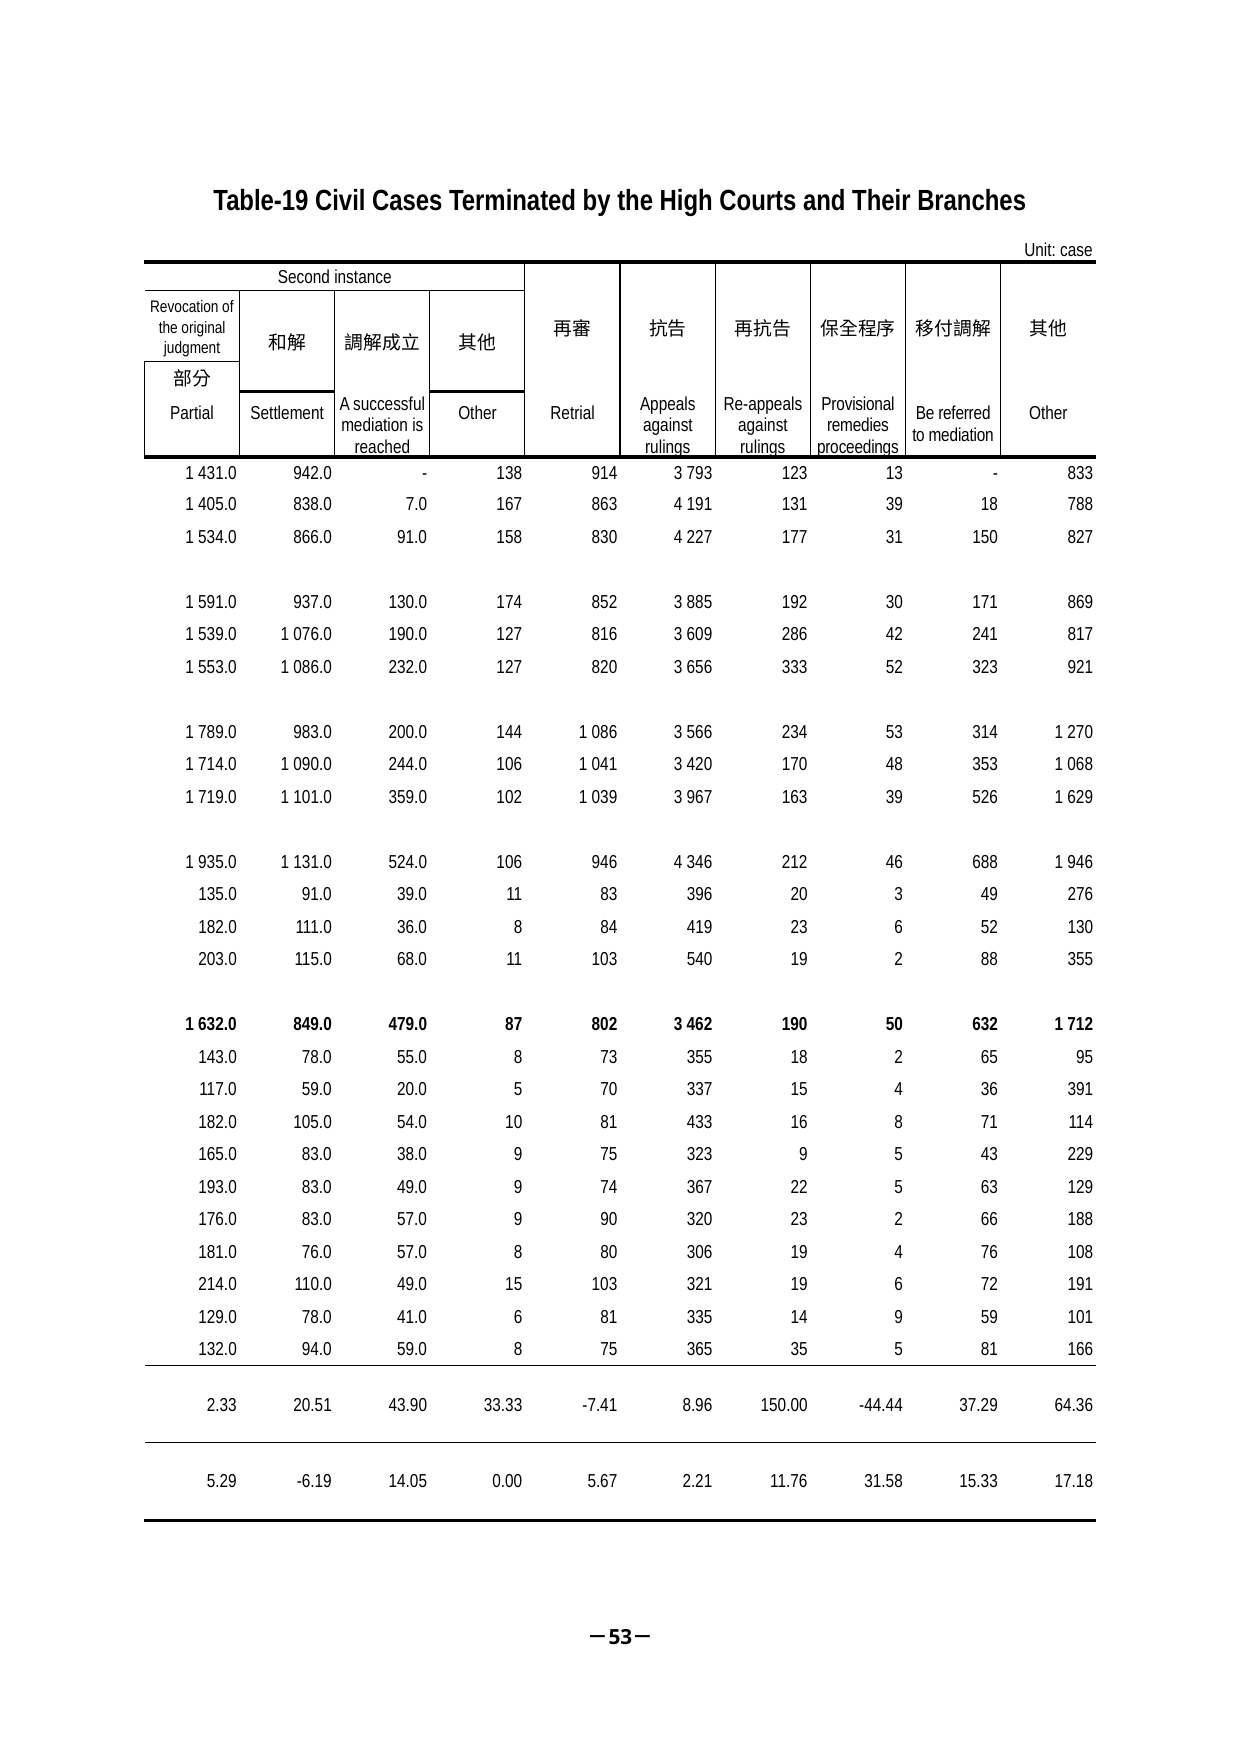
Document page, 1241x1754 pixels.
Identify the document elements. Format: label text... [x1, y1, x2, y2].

table_cell 52 [810, 650, 905, 683]
table_cell Revocation of the original judgment [144, 290, 239, 361]
table_cell 8 [810, 1105, 905, 1138]
table_cell 802 [525, 1008, 620, 1040]
table_cell 90 [525, 1203, 620, 1235]
table_cell 35 [715, 1333, 810, 1365]
table_cell 833 [1001, 459, 1096, 488]
table_cell 53 [810, 715, 905, 748]
table_cell 4 [810, 1235, 905, 1268]
table_cell 193.0 [144, 1170, 239, 1203]
table_cell 11 [430, 943, 525, 975]
table_cell [144, 813, 239, 845]
table_cell Other [430, 393, 524, 455]
table_cell 37.29 [905, 1366, 1001, 1442]
table_cell 6 [810, 1268, 905, 1300]
table_cell 18 [715, 1040, 810, 1073]
table_cell 852 [525, 585, 620, 618]
table_cell 942.0 [239, 459, 334, 488]
table_cell [239, 975, 334, 1008]
table_cell Partial [145, 390, 239, 455]
table_cell 43 [905, 1138, 1001, 1170]
table_cell 1 935.0 [144, 845, 239, 878]
table_cell -44.44 [810, 1366, 905, 1442]
table_cell [239, 683, 334, 715]
table_cell 33.33 [430, 1366, 525, 1442]
table_cell 76.0 [239, 1235, 334, 1268]
table_cell 863 [525, 488, 620, 520]
table_cell 117.0 [144, 1073, 239, 1105]
table_cell 6 [810, 910, 905, 943]
table_cell 1 553.0 [144, 650, 239, 683]
table_cell 19 [715, 1235, 810, 1268]
table_cell 306 [620, 1235, 715, 1268]
table_cell 5.67 [525, 1443, 620, 1519]
table_cell [525, 553, 620, 585]
table_cell 3 462 [620, 1008, 715, 1040]
table_cell 323 [620, 1138, 715, 1170]
table_cell -6.19 [239, 1443, 334, 1519]
table_cell [810, 975, 905, 1008]
table_cell [715, 553, 810, 585]
table_cell 1 431.0 [144, 459, 239, 488]
table_cell 114 [1001, 1105, 1096, 1138]
table_cell 1 086 [525, 715, 620, 748]
table_cell 52 [905, 910, 1001, 943]
table_cell 2.21 [620, 1443, 715, 1519]
table_cell Re-appeals against rulings [716, 390, 810, 455]
table_cell 110.0 [239, 1268, 334, 1300]
table_cell 1 629 [1001, 780, 1096, 813]
table_cell 11.76 [715, 1443, 810, 1519]
table_cell 1 632.0 [144, 1008, 239, 1040]
table_cell 49.0 [335, 1170, 430, 1203]
table_header 再審 [525, 264, 619, 390]
table_cell 320 [620, 1203, 715, 1235]
text Table-19 Civil Cases Terminated by the High Courts and Their Branches [148, 183, 1092, 217]
table_cell 9 [715, 1138, 810, 1170]
table_cell 244.0 [335, 748, 430, 780]
table_cell 212 [715, 845, 810, 878]
table_cell 17.18 [1001, 1443, 1096, 1519]
table_cell 946 [525, 845, 620, 878]
table_cell 2.33 [144, 1365, 239, 1442]
table_cell 827 [1001, 520, 1096, 553]
table_cell 921 [1001, 650, 1096, 683]
table_cell 1 090.0 [239, 748, 334, 780]
table_cell [144, 553, 239, 585]
table_cell Settlement [240, 393, 334, 455]
table_cell 31.58 [810, 1443, 905, 1519]
table_cell 3 420 [620, 748, 715, 780]
table_cell [525, 975, 620, 1008]
table_cell 359.0 [335, 780, 430, 813]
table_cell 3 566 [620, 715, 715, 748]
table_cell 335 [620, 1300, 715, 1333]
table_cell Retrial [525, 390, 619, 455]
table_cell [525, 813, 620, 845]
table_cell 1 101.0 [239, 780, 334, 813]
table_cell [430, 813, 525, 845]
table_cell 866.0 [239, 520, 334, 553]
table_cell [715, 813, 810, 845]
table_cell [1001, 683, 1096, 715]
table_cell 1 270 [1001, 715, 1096, 748]
table_cell 3 885 [620, 585, 715, 618]
table_cell 869 [1001, 585, 1096, 618]
table_cell [335, 813, 430, 845]
table_cell 365 [620, 1333, 715, 1365]
table_cell 95 [1001, 1040, 1096, 1073]
table_cell 81 [905, 1333, 1001, 1365]
table_cell 91.0 [335, 520, 430, 553]
table_cell 333 [715, 650, 810, 683]
table_cell 200.0 [335, 715, 430, 748]
table_cell 314 [905, 715, 1001, 748]
table_cell 9 [430, 1203, 525, 1235]
table_cell 83 [525, 878, 620, 910]
table_cell 286 [715, 618, 810, 650]
table_cell 70 [525, 1073, 620, 1105]
table_cell 2 [810, 943, 905, 975]
table_cell 4 346 [620, 845, 715, 878]
table_cell 127 [430, 618, 525, 650]
table_cell [430, 553, 525, 585]
table_cell 76 [905, 1235, 1001, 1268]
table_cell -7.41 [525, 1366, 620, 1442]
table_cell 59 [905, 1300, 1001, 1333]
table_cell 39 [810, 488, 905, 520]
table_cell 144 [430, 715, 525, 748]
table_cell 1 712 [1001, 1008, 1096, 1040]
table_cell 103 [525, 1268, 620, 1300]
table_cell 48 [810, 748, 905, 780]
table_cell [525, 683, 620, 715]
table_cell 1 591.0 [144, 585, 239, 618]
table_cell 5 [810, 1333, 905, 1365]
table_header 保全程序 [811, 264, 905, 390]
table_cell 78.0 [239, 1040, 334, 1073]
table_cell 其他 [430, 291, 524, 390]
table_cell 103 [525, 943, 620, 975]
table_cell [810, 683, 905, 715]
table_cell [239, 813, 334, 845]
table_cell 540 [620, 943, 715, 975]
table_cell 83.0 [239, 1203, 334, 1235]
table_cell 42 [810, 618, 905, 650]
table_cell 83.0 [239, 1138, 334, 1170]
table_cell 78.0 [239, 1300, 334, 1333]
table_cell 66 [905, 1203, 1001, 1235]
table_cell 337 [620, 1073, 715, 1105]
table_cell 72 [905, 1268, 1001, 1300]
table_cell 3 609 [620, 618, 715, 650]
table_cell 41.0 [335, 1300, 430, 1333]
table_cell 367 [620, 1170, 715, 1203]
table_cell 63 [905, 1170, 1001, 1203]
table_cell 820 [525, 650, 620, 683]
table_cell 983.0 [239, 715, 334, 748]
table_cell 87 [430, 1008, 525, 1040]
table_cell 10 [430, 1105, 525, 1138]
table_cell [335, 553, 430, 585]
table_cell [239, 553, 334, 585]
table_cell 106 [430, 845, 525, 878]
table_cell 276 [1001, 878, 1096, 910]
table_cell [905, 975, 1001, 1008]
table_cell 190.0 [335, 618, 430, 650]
table_header 其他 [1001, 264, 1096, 390]
table_cell 81 [525, 1300, 620, 1333]
table_cell 80 [525, 1235, 620, 1268]
table_cell 2 [810, 1040, 905, 1073]
table_cell 1 068 [1001, 748, 1096, 780]
table_cell 115.0 [239, 943, 334, 975]
table_cell [810, 553, 905, 585]
table_cell 170 [715, 748, 810, 780]
table_cell 1 719.0 [144, 780, 239, 813]
table_cell 101 [1001, 1300, 1096, 1333]
table_cell 11 [430, 878, 525, 910]
table_cell 632 [905, 1008, 1001, 1040]
table_cell 8 [430, 910, 525, 943]
table_cell [430, 975, 525, 1008]
table_header 抗告 [621, 264, 715, 390]
table_cell 106 [430, 748, 525, 780]
table_cell 1 946 [1001, 845, 1096, 878]
table_cell 4 227 [620, 520, 715, 553]
table_cell 830 [525, 520, 620, 553]
table_cell 479.0 [335, 1008, 430, 1040]
table_cell 43.90 [335, 1366, 430, 1442]
table_cell 2 [810, 1203, 905, 1235]
table_cell 229 [1001, 1138, 1096, 1170]
table_cell 1 041 [525, 748, 620, 780]
table_cell [620, 553, 715, 585]
table_cell 14.05 [335, 1443, 430, 1519]
table_cell 59.0 [239, 1073, 334, 1105]
table_cell 46 [810, 845, 905, 878]
table_cell 1 039 [525, 780, 620, 813]
table_cell 232.0 [335, 650, 430, 683]
table_cell 177 [715, 520, 810, 553]
table_cell 9 [430, 1170, 525, 1203]
table_cell [430, 683, 525, 715]
table_cell 150.00 [715, 1366, 810, 1442]
table_cell Other [1001, 390, 1096, 455]
table_cell [905, 553, 1001, 585]
table_cell 15 [430, 1268, 525, 1300]
table_cell 182.0 [144, 910, 239, 943]
table_cell 158 [430, 520, 525, 553]
table_cell 23 [715, 910, 810, 943]
table_cell 174 [430, 585, 525, 618]
table_cell Appeals against rulings [621, 390, 715, 455]
table_cell [620, 975, 715, 1008]
table_cell 181.0 [144, 1235, 239, 1268]
table_cell 203.0 [144, 943, 239, 975]
table_cell 131 [715, 488, 810, 520]
table_cell 816 [525, 618, 620, 650]
table_cell 31 [810, 520, 905, 553]
table_cell 59.0 [335, 1333, 430, 1365]
table_cell [1001, 553, 1096, 585]
table_cell 171 [905, 585, 1001, 618]
table_cell 84 [525, 910, 620, 943]
table_cell 68.0 [335, 943, 430, 975]
table_cell 57.0 [335, 1235, 430, 1268]
table_cell 5 [810, 1138, 905, 1170]
table_cell 5 [430, 1073, 525, 1105]
table_cell 65 [905, 1040, 1001, 1073]
table_cell 105.0 [239, 1105, 334, 1138]
table_cell 132.0 [144, 1333, 239, 1365]
table_cell 22 [715, 1170, 810, 1203]
table_cell 75 [525, 1138, 620, 1170]
table_cell 4 [810, 1073, 905, 1105]
table_cell 57.0 [335, 1203, 430, 1235]
table_cell 1 405.0 [144, 488, 239, 520]
table_cell 150 [905, 520, 1001, 553]
table_cell 15.33 [905, 1443, 1001, 1519]
table_cell 1 534.0 [144, 520, 239, 553]
table_cell 688 [905, 845, 1001, 878]
table_cell 1 789.0 [144, 715, 239, 748]
table_cell 323 [905, 650, 1001, 683]
table_cell 1 714.0 [144, 748, 239, 780]
table_cell 49 [905, 878, 1001, 910]
table_cell 8.96 [620, 1366, 715, 1442]
table_cell 188 [1001, 1203, 1096, 1235]
table_cell 1 131.0 [239, 845, 334, 878]
table_header Second instance [144, 264, 524, 290]
table_cell 111.0 [239, 910, 334, 943]
table_cell 30 [810, 585, 905, 618]
table_cell 321 [620, 1268, 715, 1300]
table_cell 838.0 [239, 488, 334, 520]
table_cell 355 [1001, 943, 1096, 975]
text Unit: case [148, 242, 1092, 260]
table_cell 16 [715, 1105, 810, 1138]
table_cell 4 191 [620, 488, 715, 520]
table_cell 74 [525, 1170, 620, 1203]
table_cell A successful mediation is reached [335, 390, 429, 455]
table_cell 36.0 [335, 910, 430, 943]
table_cell 38.0 [335, 1138, 430, 1170]
table_cell 64.36 [1001, 1366, 1096, 1442]
table_cell 部分 [145, 362, 239, 390]
table_cell 214.0 [144, 1268, 239, 1300]
table_cell 108 [1001, 1235, 1096, 1268]
table_cell 3 [810, 878, 905, 910]
table_cell 788 [1001, 488, 1096, 520]
table_cell 和解 [240, 291, 334, 390]
table_cell 165.0 [144, 1138, 239, 1170]
table_cell 73 [525, 1040, 620, 1073]
table_cell 138 [430, 459, 525, 488]
table_cell 14 [715, 1300, 810, 1333]
table_cell 23 [715, 1203, 810, 1235]
table_cell 524.0 [335, 845, 430, 878]
table_cell 9 [810, 1300, 905, 1333]
table_cell 167 [430, 488, 525, 520]
table_cell 1 076.0 [239, 618, 334, 650]
table_cell 39 [810, 780, 905, 813]
table_cell 135.0 [144, 878, 239, 910]
table_cell 191 [1001, 1268, 1096, 1300]
table_cell 83.0 [239, 1170, 334, 1203]
table_cell 127 [430, 650, 525, 683]
table_cell 1 086.0 [239, 650, 334, 683]
table_cell 18 [905, 488, 1001, 520]
table_cell [144, 683, 239, 715]
table_cell 1 539.0 [144, 618, 239, 650]
table_cell 3 793 [620, 459, 715, 488]
table_cell 20.51 [239, 1366, 334, 1442]
table_cell 15 [715, 1073, 810, 1105]
table_cell 91.0 [239, 878, 334, 910]
table_cell 241 [905, 618, 1001, 650]
table_cell [905, 683, 1001, 715]
table_cell 8 [430, 1333, 525, 1365]
table_cell 75 [525, 1333, 620, 1365]
table_cell 234 [715, 715, 810, 748]
table_cell [335, 683, 430, 715]
table_cell Provisional remedies proceedings [811, 390, 905, 455]
table_cell [715, 683, 810, 715]
table_cell 7.0 [335, 488, 430, 520]
table_cell 19 [715, 943, 810, 975]
table_cell 20.0 [335, 1073, 430, 1105]
table_cell 20 [715, 878, 810, 910]
table_cell [620, 813, 715, 845]
table_cell [715, 975, 810, 1008]
table_cell 5.29 [144, 1442, 239, 1519]
table_cell 94.0 [239, 1333, 334, 1365]
table_cell 353 [905, 748, 1001, 780]
table_cell 130.0 [335, 585, 430, 618]
table_cell 526 [905, 780, 1001, 813]
table_cell 5 [810, 1170, 905, 1203]
table_cell 9 [430, 1138, 525, 1170]
table_cell 391 [1001, 1073, 1096, 1105]
table_cell 71 [905, 1105, 1001, 1138]
table_cell 166 [1001, 1333, 1096, 1365]
table_cell [1001, 975, 1096, 1008]
table_cell 433 [620, 1105, 715, 1138]
table_cell 8 [430, 1040, 525, 1073]
table_cell 13 [810, 459, 905, 488]
table_cell [905, 813, 1001, 845]
table_cell 6 [430, 1300, 525, 1333]
table_cell 163 [715, 780, 810, 813]
table_cell 49.0 [335, 1268, 430, 1300]
table_cell 3 967 [620, 780, 715, 813]
table_cell 143.0 [144, 1040, 239, 1073]
table_cell 88 [905, 943, 1001, 975]
table_cell 190 [715, 1008, 810, 1040]
table_cell 176.0 [144, 1203, 239, 1235]
table_cell 8 [430, 1235, 525, 1268]
table_cell 50 [810, 1008, 905, 1040]
table_cell 55.0 [335, 1040, 430, 1073]
table_cell 817 [1001, 618, 1096, 650]
table_cell 355 [620, 1040, 715, 1073]
table_cell - [905, 459, 1001, 488]
table_cell [144, 975, 239, 1008]
table_cell 419 [620, 910, 715, 943]
table_cell 129 [1001, 1170, 1096, 1203]
table_cell 396 [620, 878, 715, 910]
table_cell 102 [430, 780, 525, 813]
table_cell [810, 813, 905, 845]
table_cell Be referred to mediation [906, 390, 1000, 455]
table_cell 130 [1001, 910, 1096, 943]
table_cell 192 [715, 585, 810, 618]
table_cell 54.0 [335, 1105, 430, 1138]
table_cell [1001, 813, 1096, 845]
table_cell 0.00 [430, 1443, 525, 1519]
table_cell 123 [715, 459, 810, 488]
table_cell 129.0 [144, 1300, 239, 1333]
table_cell 39.0 [335, 878, 430, 910]
table_cell 849.0 [239, 1008, 334, 1040]
table_cell 調解成立 [335, 291, 429, 390]
table_cell 81 [525, 1105, 620, 1138]
table_cell 19 [715, 1268, 810, 1300]
table_cell - [335, 459, 430, 488]
table_cell [335, 975, 430, 1008]
table_cell 36 [905, 1073, 1001, 1105]
table_header 移付調解 [906, 264, 1000, 390]
table_cell 3 656 [620, 650, 715, 683]
table_header 再抗告 [716, 264, 810, 390]
table_cell 182.0 [144, 1105, 239, 1138]
table_cell 914 [525, 459, 620, 488]
table_cell 937.0 [239, 585, 334, 618]
table_cell [620, 683, 715, 715]
